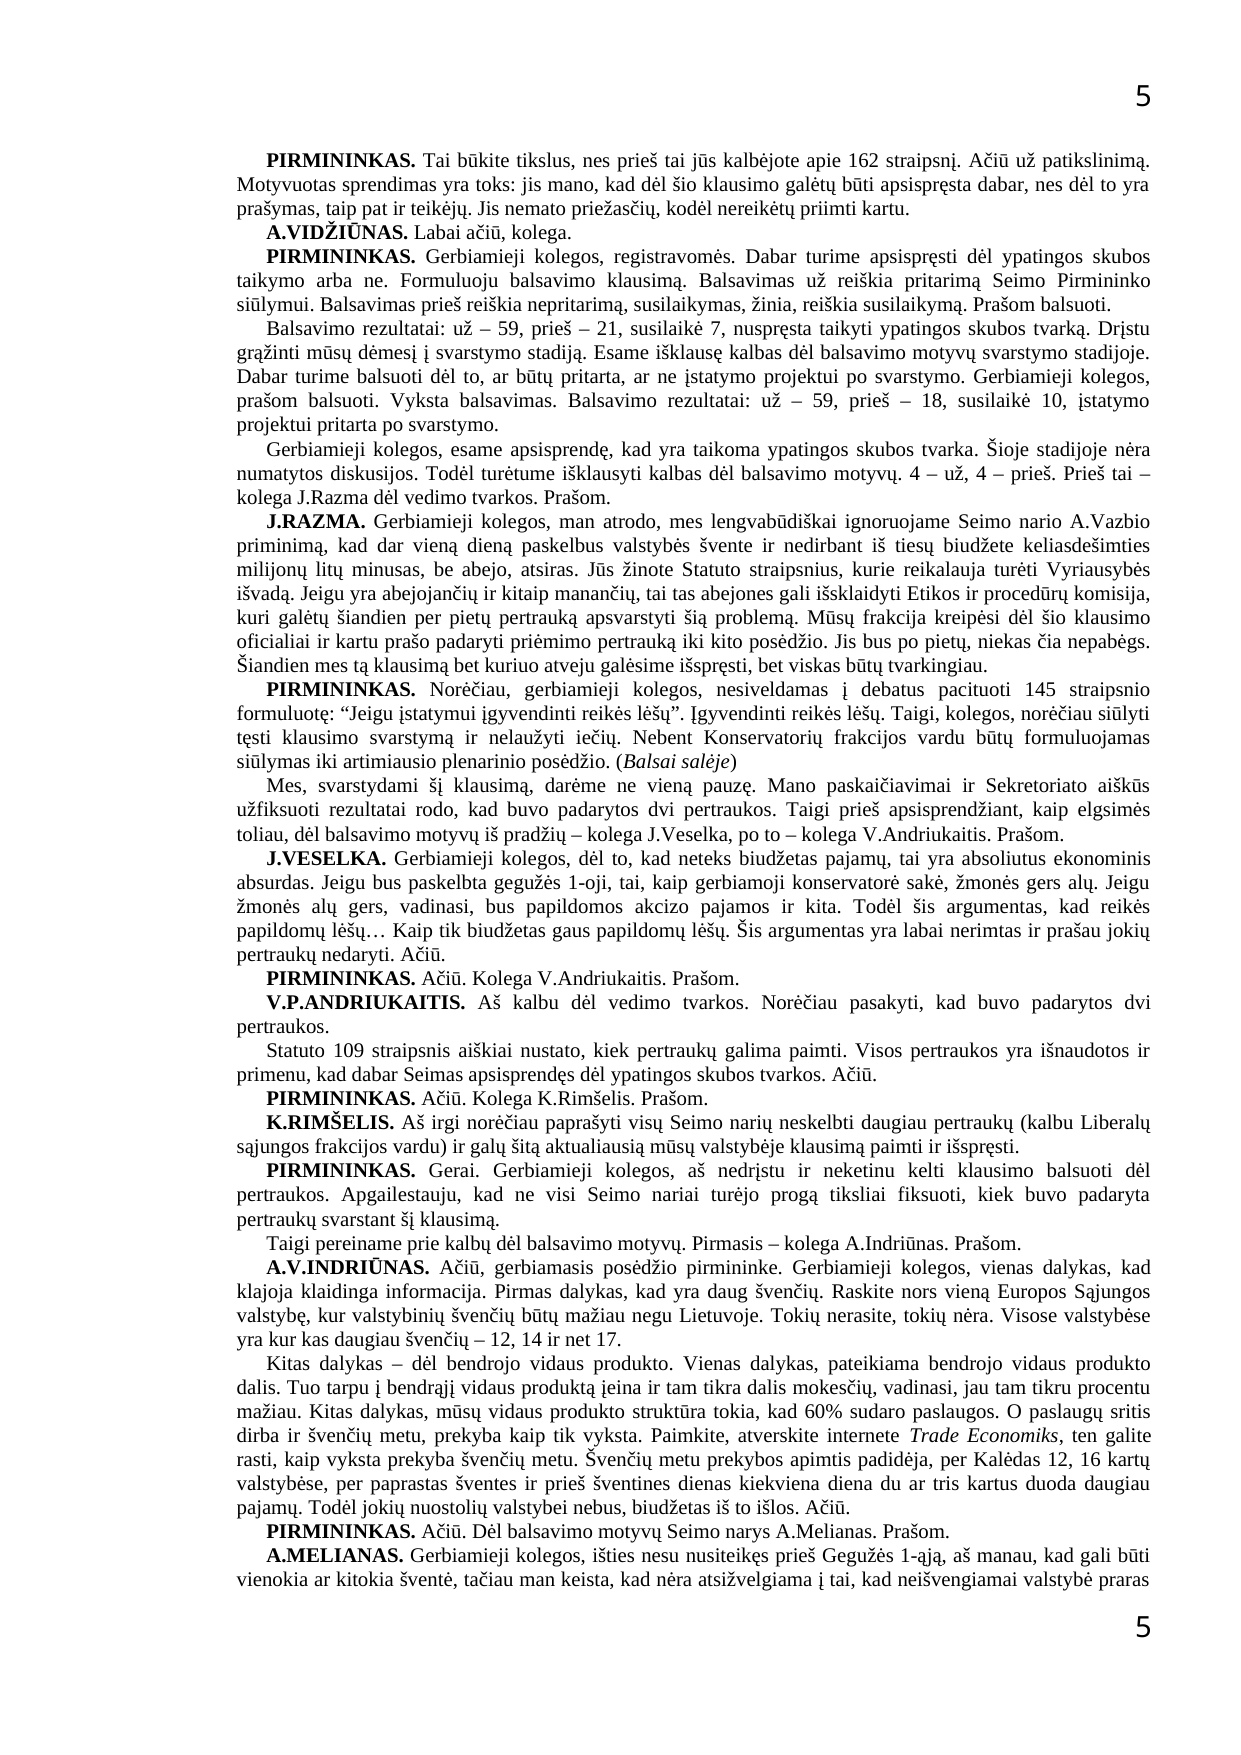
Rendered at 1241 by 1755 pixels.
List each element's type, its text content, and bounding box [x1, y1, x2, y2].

text Mes, svarstydami šį klausimą, darėme ne vieną pauzę. Mano paskaičiavimai ir Sekretoriato aiškūs užfiksuoti rezultatai rodo, kad buvo padarytos dvi pertraukos. Taigi prieš apsisprendžiant, kaip elgsimės toliau, dėl balsavimo motyvų iš pradžių – kolega J.Veselka, po to – kolega V.Andriukaitis. Prašom. [236, 773, 1152, 846]
text A.VIDŽIŪNAS. Labai ačiū, kolega. [236, 220, 1152, 244]
text PIRMININKAS. Norėčiau, gerbiamieji kolegos, nesiveldamas į debatus pacituoti 145 straipsnio formuluotę: “Jeigu įstatymui įgyvendinti reikės lėšų”. Įgyvendinti reikės lėšų. Taigi, kolegos, norėčiau siūlyti tęsti klausimo svarstymą ir nelaužyti iečių. Nebent Konservatorių frakcijos vardu būtų formuluojamas siūlymas iki artimiausio plenarinio posėdžio. (Balsai salėje) [236, 677, 1152, 773]
text PIRMININKAS. Gerbiamieji kolegos, registravomės. Dabar turime apsispręsti dėl ypatingos skubos taikymo arba ne. Formuluoju balsavimo klausimą. Balsavimas už reiškia pritarimą Seimo Pirmininko siūlymui. Balsavimas prieš reiškia nepritarimą, susilaikymas, žinia, reiškia susilaikymą. Prašom balsuoti. [236, 244, 1152, 316]
text Gerbiamieji kolegos, esame apsisprendę, kad yra taikoma ypatingos skubos tvarka. Šioje stadijoje nėra numatytos diskusijos. Todėl turėtume išklausyti kalbas dėl balsavimo motyvų. 4 – už, 4 – prieš. Prieš tai – kolega J.Razma dėl vedimo tvarkos. Prašom. [236, 436, 1152, 509]
text K.RIMŠELIS. Aš irgi norėčiau paprašyti visų Seimo narių neskelbti daugiau pertraukų (kalbu Liberalų sąjungos frakcijos vardu) ir galų šitą aktualiausią mūsų valstybėje klausimą paimti ir išspręsti. [236, 1110, 1152, 1158]
text PIRMININKAS. Ačiū. Kolega K.Rimšelis. Prašom. [236, 1086, 1152, 1110]
text A.V.INDRIŪNAS. Ačiū, gerbiamasis posėdžio pirmininke. Gerbiamieji kolegos, vienas dalykas, kad klajoja klaidinga informacija. Pirmas dalykas, kad yra daug švenčių. Raskite nors vieną Europos Sąjungos valstybę, kur valstybinių švenčių būtų mažiau negu Lietuvoje. Tokių nerasite, tokių nėra. Visose valstybėse yra kur kas daugiau švenčių – 12, 14 ir net 17. [236, 1254, 1152, 1351]
text Statuto 109 straipsnis aiškiai nustato, kiek pertraukų galima paimti. Visos pertraukos yra išnaudotos ir primenu, kad dabar Seimas apsisprendęs dėl ypatingos skubos tvarkos. Ačiū. [236, 1038, 1152, 1086]
text PIRMININKAS. Gerai. Gerbiamieji kolegos, aš nedrįstu ir neketinu kelti klausimo balsuoti dėl pertraukos. Apgailestauju, kad ne visi Seimo nariai turėjo progą tiksliai fiksuoti, kiek buvo padaryta pertraukų svarstant šį klausimą. [236, 1158, 1152, 1231]
text PIRMININKAS. Ačiū. Kolega V.Andriukaitis. Prašom. [236, 966, 1152, 990]
text J.VESELKA. Gerbiamieji kolegos, dėl to, kad neteks biudžetas pajamų, tai yra absoliutus ekonominis absurdas. Jeigu bus paskelbta gegužės 1-oji, tai, kaip gerbiamoji konservatorė sakė, žmonės gers alų. Jeigu žmonės alų gers, vadinasi, bus papildomos akcizo pajamos ir kita. Todėl šis argumentas, kad reikės papildomų lėšų… Kaip tik biudžetas gaus papildomų lėšų. Šis argumentas yra labai nerimtas ir prašau jokių pertraukų nedaryti. Ačiū. [236, 846, 1152, 966]
text Kitas dalykas – dėl bendrojo vidaus produkto. Vienas dalykas, pateikiama bendrojo vidaus produkto dalis. Tuo tarpu į bendrąjį vidaus produktą įeina ir tam tikra dalis mokesčių, vadinasi, jau tam tikru procentu mažiau. Kitas dalykas, mūsų vidaus produkto struktūra tokia, kad 60% sudaro paslaugos. O paslaugų sritis dirba ir švenčių metu, prekyba kaip tik vyksta. Paimkite, atverskite internete Trade Economiks, ten galite rasti, kaip vyksta prekyba švenčių metu. Švenčių metu prekybos apimtis padidėja, per Kalėdas 12, 16 kartų valstybėse, per paprastas šventes ir prieš šventines dienas kiekviena diena du ar tris kartus duoda daugiau pajamų. Todėl jokių nuostolių valstybei nebus, biudžetas iš to išlos. Ačiū. [236, 1351, 1152, 1519]
text PIRMININKAS. Ačiū. Dėl balsavimo motyvų Seimo narys A.Melianas. Prašom. [236, 1519, 1152, 1543]
text Balsavimo rezultatai: už – 59, prieš – 21, susilaikė 7, nuspręsta taikyti ypatingos skubos tvarką. Drįstu grąžinti mūsų dėmesį į svarstymo stadiją. Esame išklausę kalbas dėl balsavimo motyvų svarstymo stadijoje. Dabar turime balsuoti dėl to, ar būtų pritarta, ar ne įstatymo projektui po svarstymo. Gerbiamieji kolegos, prašom balsuoti. Vyksta balsavimas. Balsavimo rezultatai: už – 59, prieš – 18, susilaikė 10, įstatymo projektui pritarta po svarstymo. [236, 316, 1152, 436]
text Taigi pereiname prie kalbų dėl balsavimo motyvų. Pirmasis – kolega A.Indriūnas. Prašom. [236, 1231, 1152, 1254]
text J.RAZMA. Gerbiamieji kolegos, man atrodo, mes lengvabūdiškai ignoruojame Seimo nario A.Vazbio priminimą, kad dar vieną dieną paskelbus valstybės švente ir nedirbant iš tiesų biudžete keliasdešimties milijonų litų minusas, be abejo, atsiras. Jūs žinote Statuto straipsnius, kurie reikalauja turėti Vyriausybės išvadą. Jeigu yra abejojančių ir kitaip manančių, tai tas abejones gali išsklaidyti Etikos ir procedūrų komisija, kuri galėtų šiandien per pietų pertrauką apsvarstyti šią problemą. Mūsų frakcija kreipėsi dėl šio klausimo oficialiai ir kartu prašo padaryti priėmimo pertrauką iki kito posėdžio. Jis bus po pietų, niekas čia nepabėgs. Šiandien mes tą klausimą bet kuriuo atveju galėsime išspręsti, bet viskas būtų tvarkingiau. [236, 509, 1152, 677]
text V.P.ANDRIUKAITIS. Aš kalbu dėl vedimo tvarkos. Norėčiau pasakyti, kad buvo padarytos dvi pertraukos. [236, 990, 1152, 1038]
text A.MELIANAS. Gerbiamieji kolegos, išties nesu nusiteikęs prieš Gegužės 1-ąją, aš manau, kad gali būti vienokia ar kitokia šventė, tačiau man keista, kad nėra atsižvelgiama į tai, kad neišvengiamai valstybė praras [236, 1543, 1152, 1591]
text PIRMININKAS. Tai būkite tikslus, nes prieš tai jūs kalbėjote apie 162 straipsnį. Ačiū už patikslinimą. Motyvuotas sprendimas yra toks: jis mano, kad dėl šio klausimo galėtų būti apsispręsta dabar, nes dėl to yra prašymas, taip pat ir teikėjų. Jis nemato priežasčių, kodėl nereikėtų priimti kartu. [236, 148, 1152, 220]
